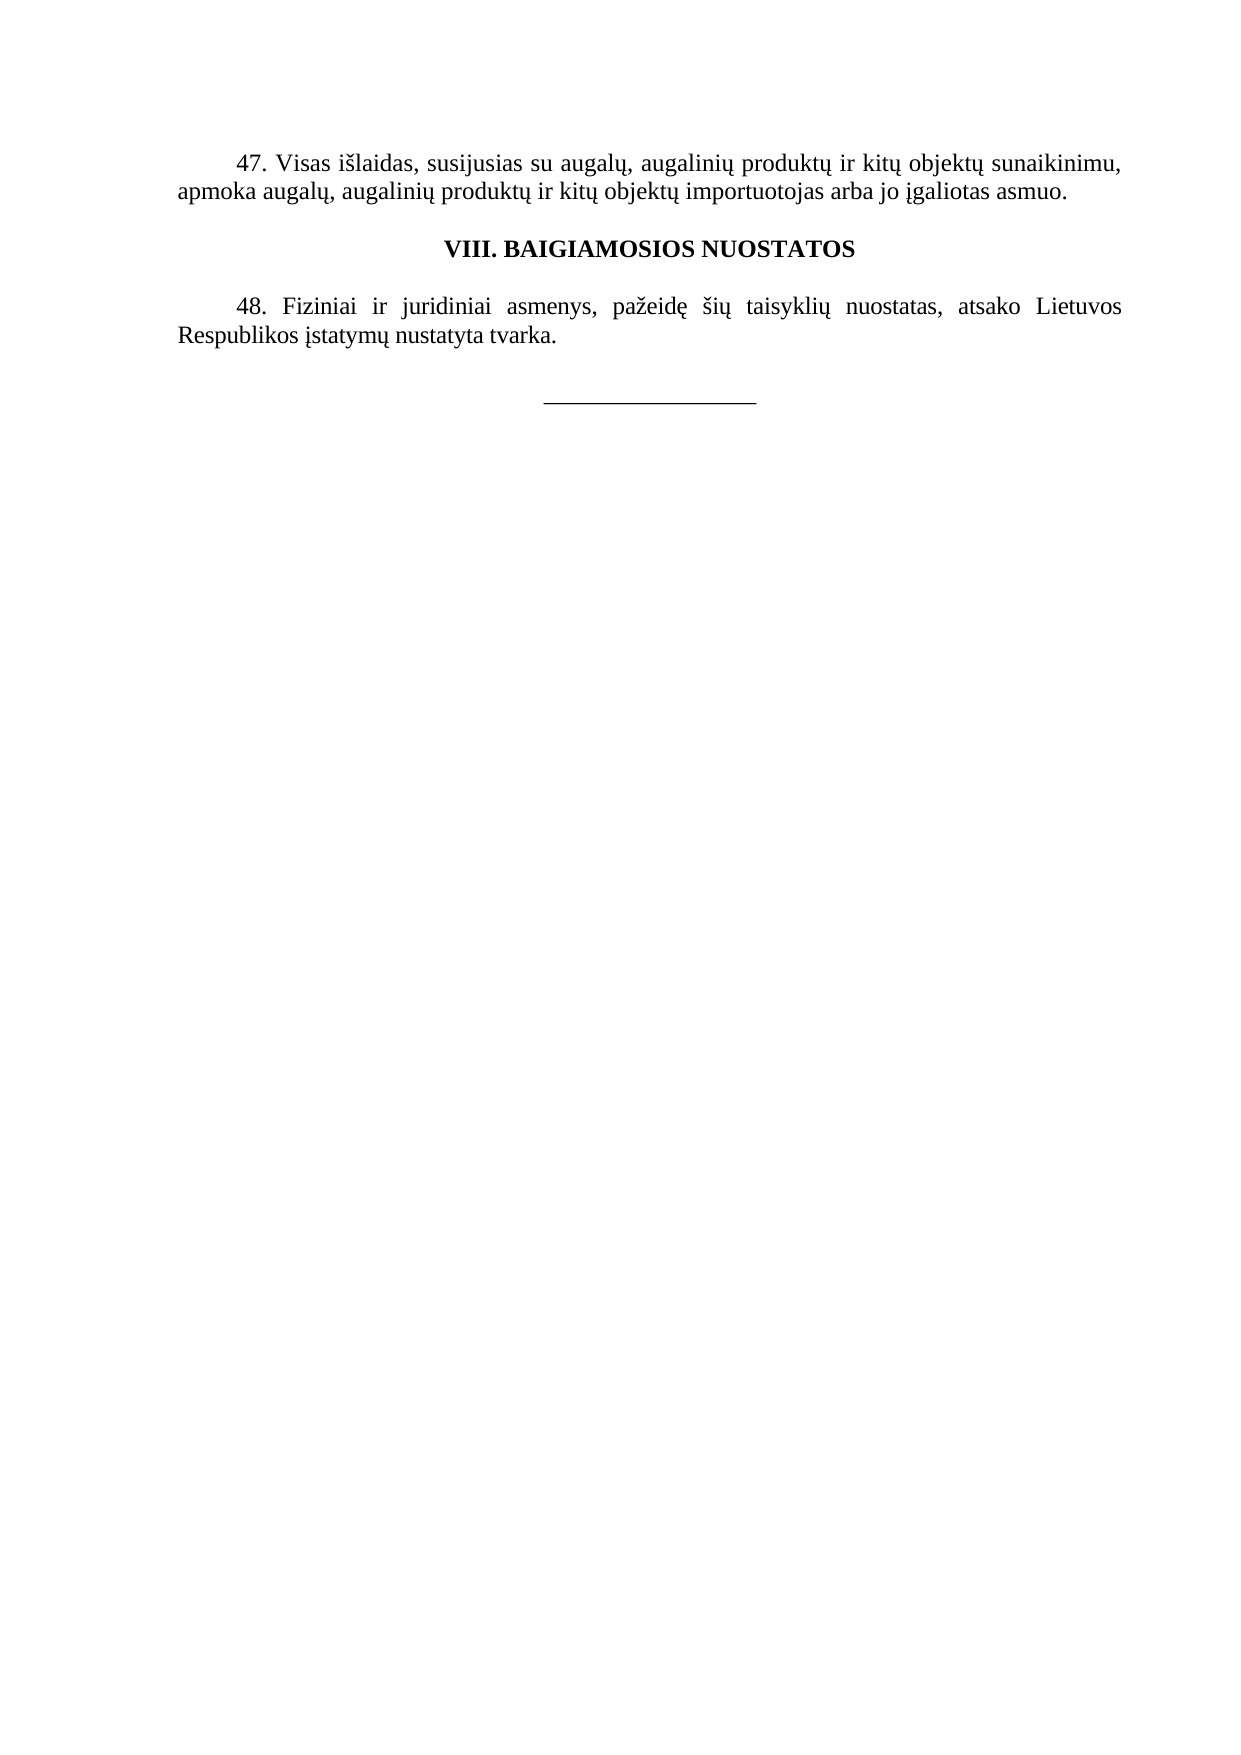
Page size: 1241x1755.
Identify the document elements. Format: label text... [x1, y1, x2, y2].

text _________________ [177, 378, 1122, 406]
text 47. Visas išlaidas, susijusias su augalų, augalinių produktų ir kitų objektų sunaikinimu, apmoka augalų, augalinių produktų ir kitų objektų importuotojas arba jo įgaliotas asmuo. [177, 148, 1122, 205]
text 48. Fiziniai ir juridiniai asmenys, pažeidę šių taisyklių nuostatas, atsako Lietuvos Respublikos įstatymų nustatyta tvarka. [177, 291, 1122, 349]
text VIII. BAIGIAMOSIOS NUOSTATOS [177, 234, 1122, 263]
